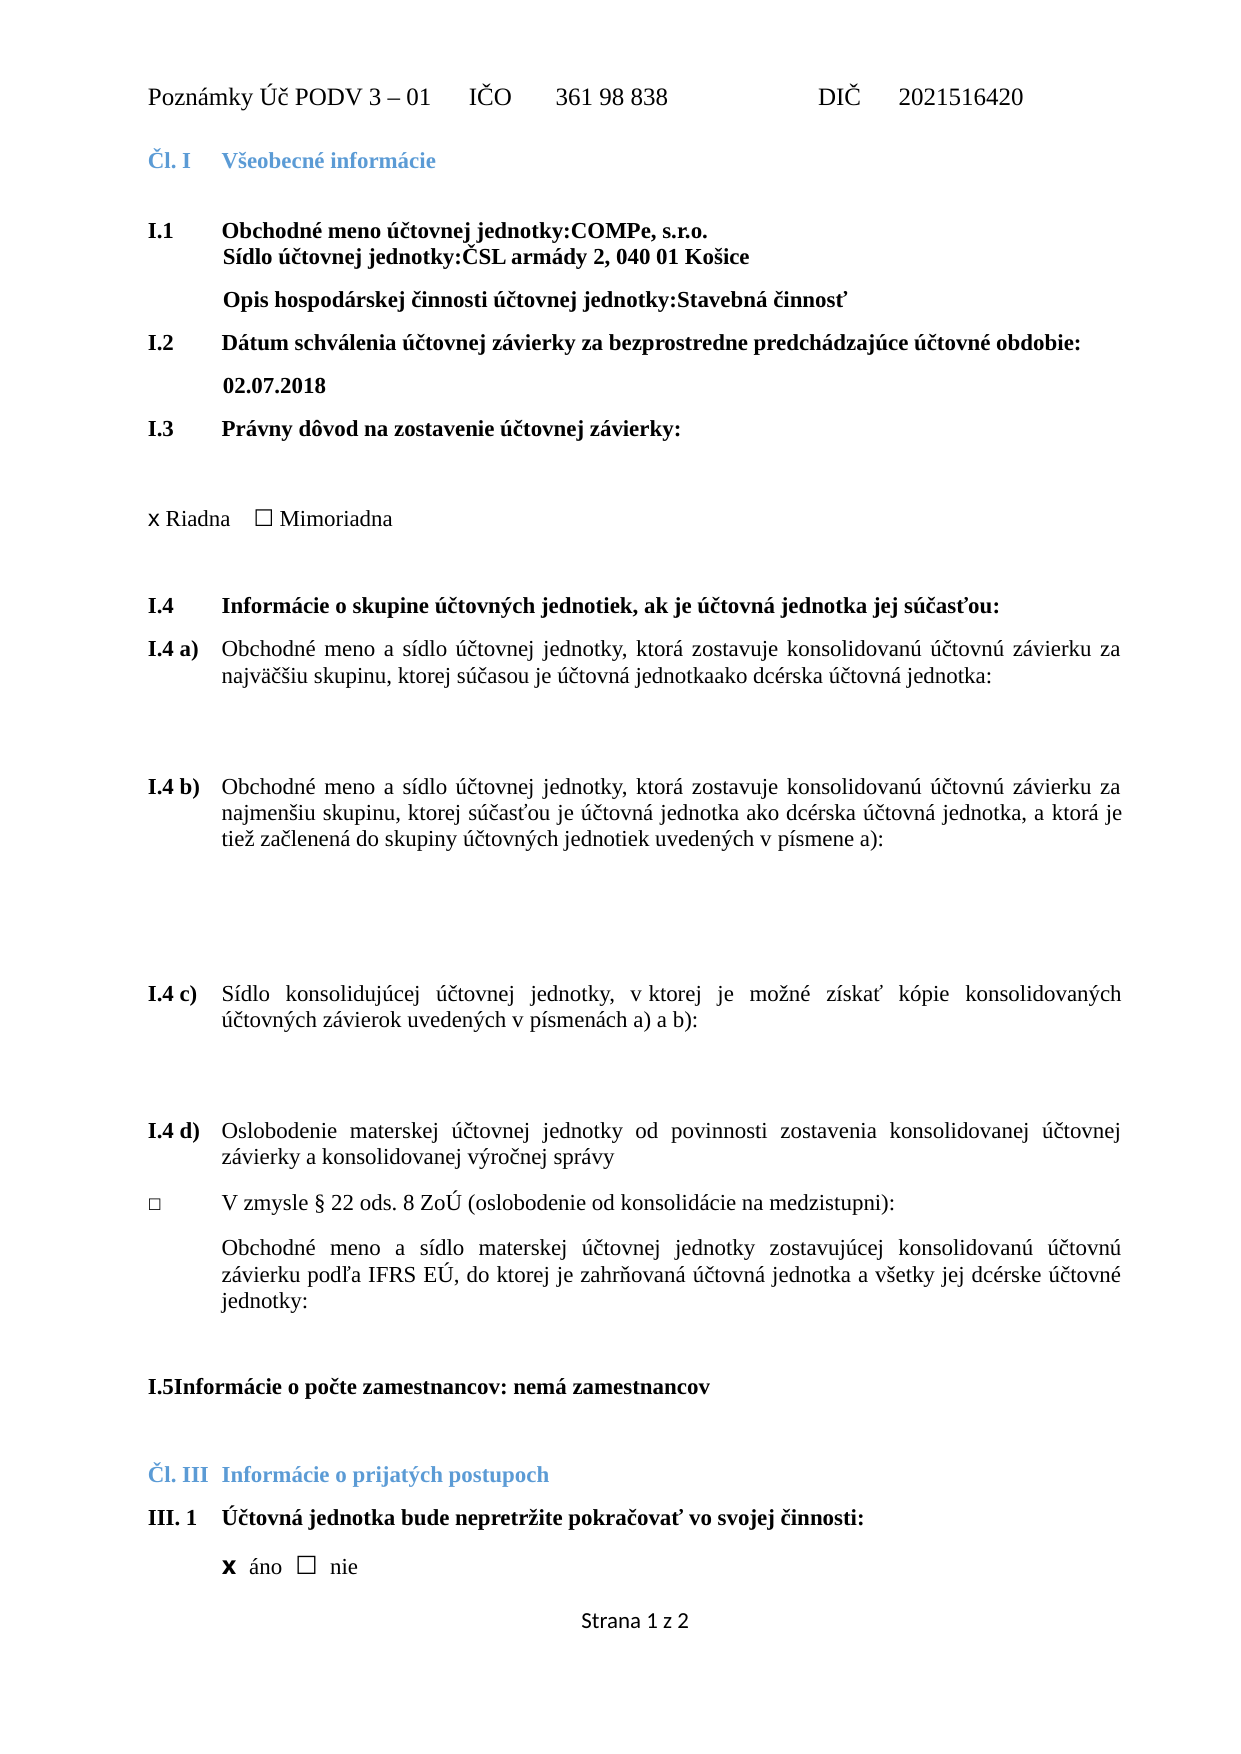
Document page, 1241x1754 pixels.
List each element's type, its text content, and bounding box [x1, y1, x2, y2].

text x Riadna ☐ Mimoriadna [148, 501, 1122, 533]
text I.2 Dátum schválenia účtovnej závierky za bezprostredne predchádzajúce účtovné obdobie: [148, 329, 1122, 356]
text 02.07.2018 [223, 372, 1122, 399]
text I.3 Právny dôvod na zostavenie účtovnej závierky: [148, 415, 1122, 442]
text I.4 b) Obchodné meno a sídlo účtovnej jednotky, ktorá zostavuje konsolidovanú účtovnú závierku za najmenšiu skupinu, ktorej súčasťou je účtovná jednotka ako dcérska účtovná jednotka, a ktorá je tiež začlenená do skupiny účtovných jednotiek uvedených v písmene a): [148, 773, 1122, 852]
text x áno ☐ nie [148, 1547, 1122, 1582]
text Čl. III Informácie o prijatých postupoch [148, 1461, 1122, 1488]
text Opis hospodárskej činnosti účtovnej jednotky:Stavebná činnosť [223, 286, 1122, 313]
text I.4 d) Oslobodenie materskej účtovnej jednotky od povinnosti zostavenia konsolidovanej účtovnej závierky a konsolidovanej výročnej správy [148, 1117, 1122, 1170]
text Sídlo účtovnej jednotky:ČSL armády 2, 040 01 Košice [223, 243, 1122, 270]
text I.4 Informácie o skupine účtovných jednotiek, ak je účtovná jednotka jej súčasťou: [148, 592, 1122, 619]
text I.4 a) Obchodné meno a sídlo účtovnej jednotky, ktorá zostavuje konsolidovanú účtovnú závierku za najväčšiu skupinu, ktorej súčasou je účtovná jednotkaako dcérska účtovná jednotka: [148, 635, 1122, 688]
text I.1 Obchodné meno účtovnej jednotky:COMPe, s.r.o. [148, 217, 1122, 243]
text Obchodné meno a sídlo materskej účtovnej jednotky zostavujúcej konsolidovanú účtovnú závierku podľa IFRS EÚ, do ktorej je zahrňovaná účtovná jednotka a všetky jej dcérske účtovné jednotky: [221, 1234, 1122, 1313]
text I.4 c) Sídlo konsolidujúcej účtovnej jednotky, v ktorej je možné získať kópie konsolidovaných účtovných závierok uvedených v písmenách a) a b): [148, 979, 1122, 1032]
list Informácie o počte zamestnancov: nemá zamestnancov [148, 1373, 1122, 1399]
text Čl. I Všeobecné informácie [148, 148, 1122, 174]
text ☐ V zmysle § 22 ods. 8 ZoÚ (oslobodenie od konsolidácie na medzistupni): [148, 1186, 1122, 1218]
text III. 1 Účtovná jednotka bude nepretržite pokračovať vo svojej činnosti: [148, 1504, 1122, 1531]
